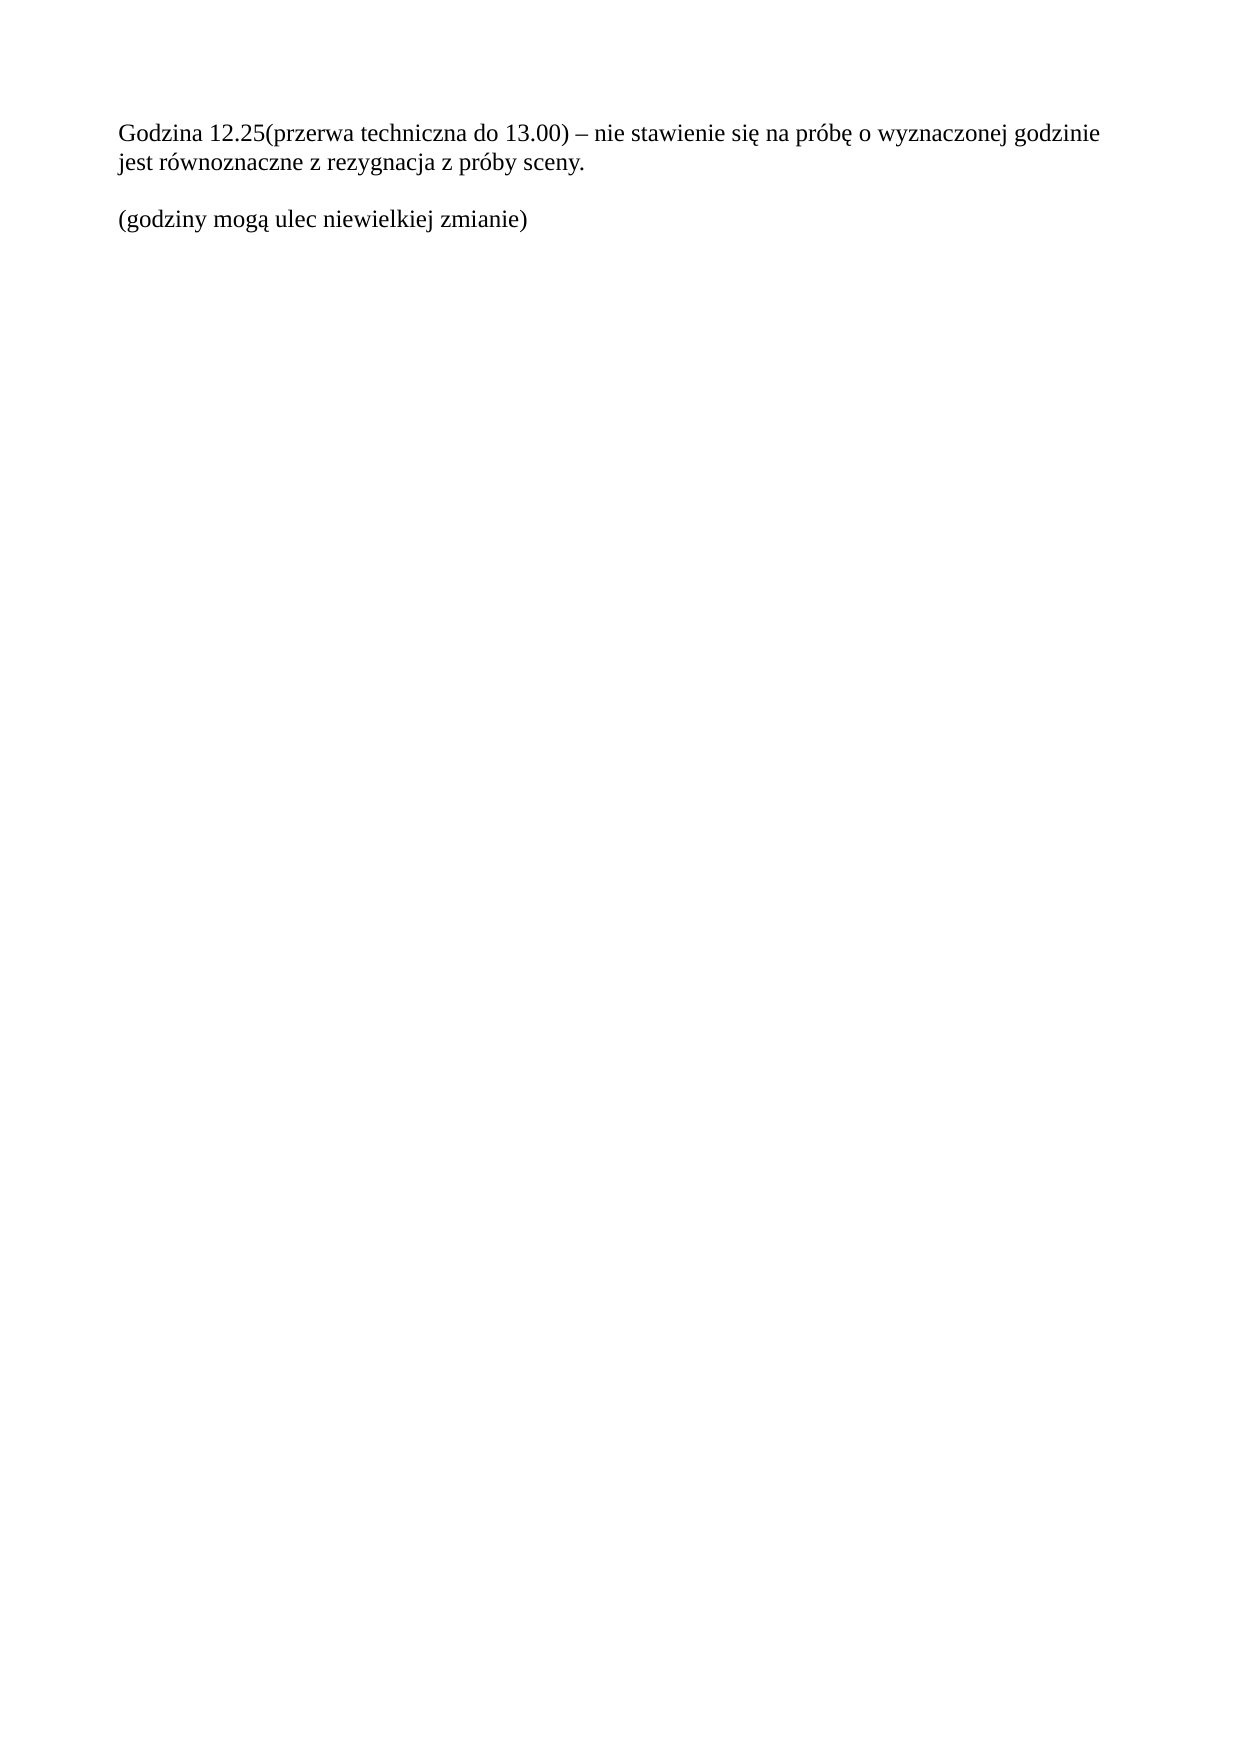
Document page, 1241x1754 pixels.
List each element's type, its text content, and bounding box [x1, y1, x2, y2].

text (godziny mogą ulec niewielkiej zmianie) [118, 204, 1122, 233]
text Godzina 12.25(przerwa techniczna do 13.00) – nie stawienie się na próbę o wyznaczonej godzinie jest równoznaczne z rezygnacja z próby sceny. [118, 118, 1122, 176]
